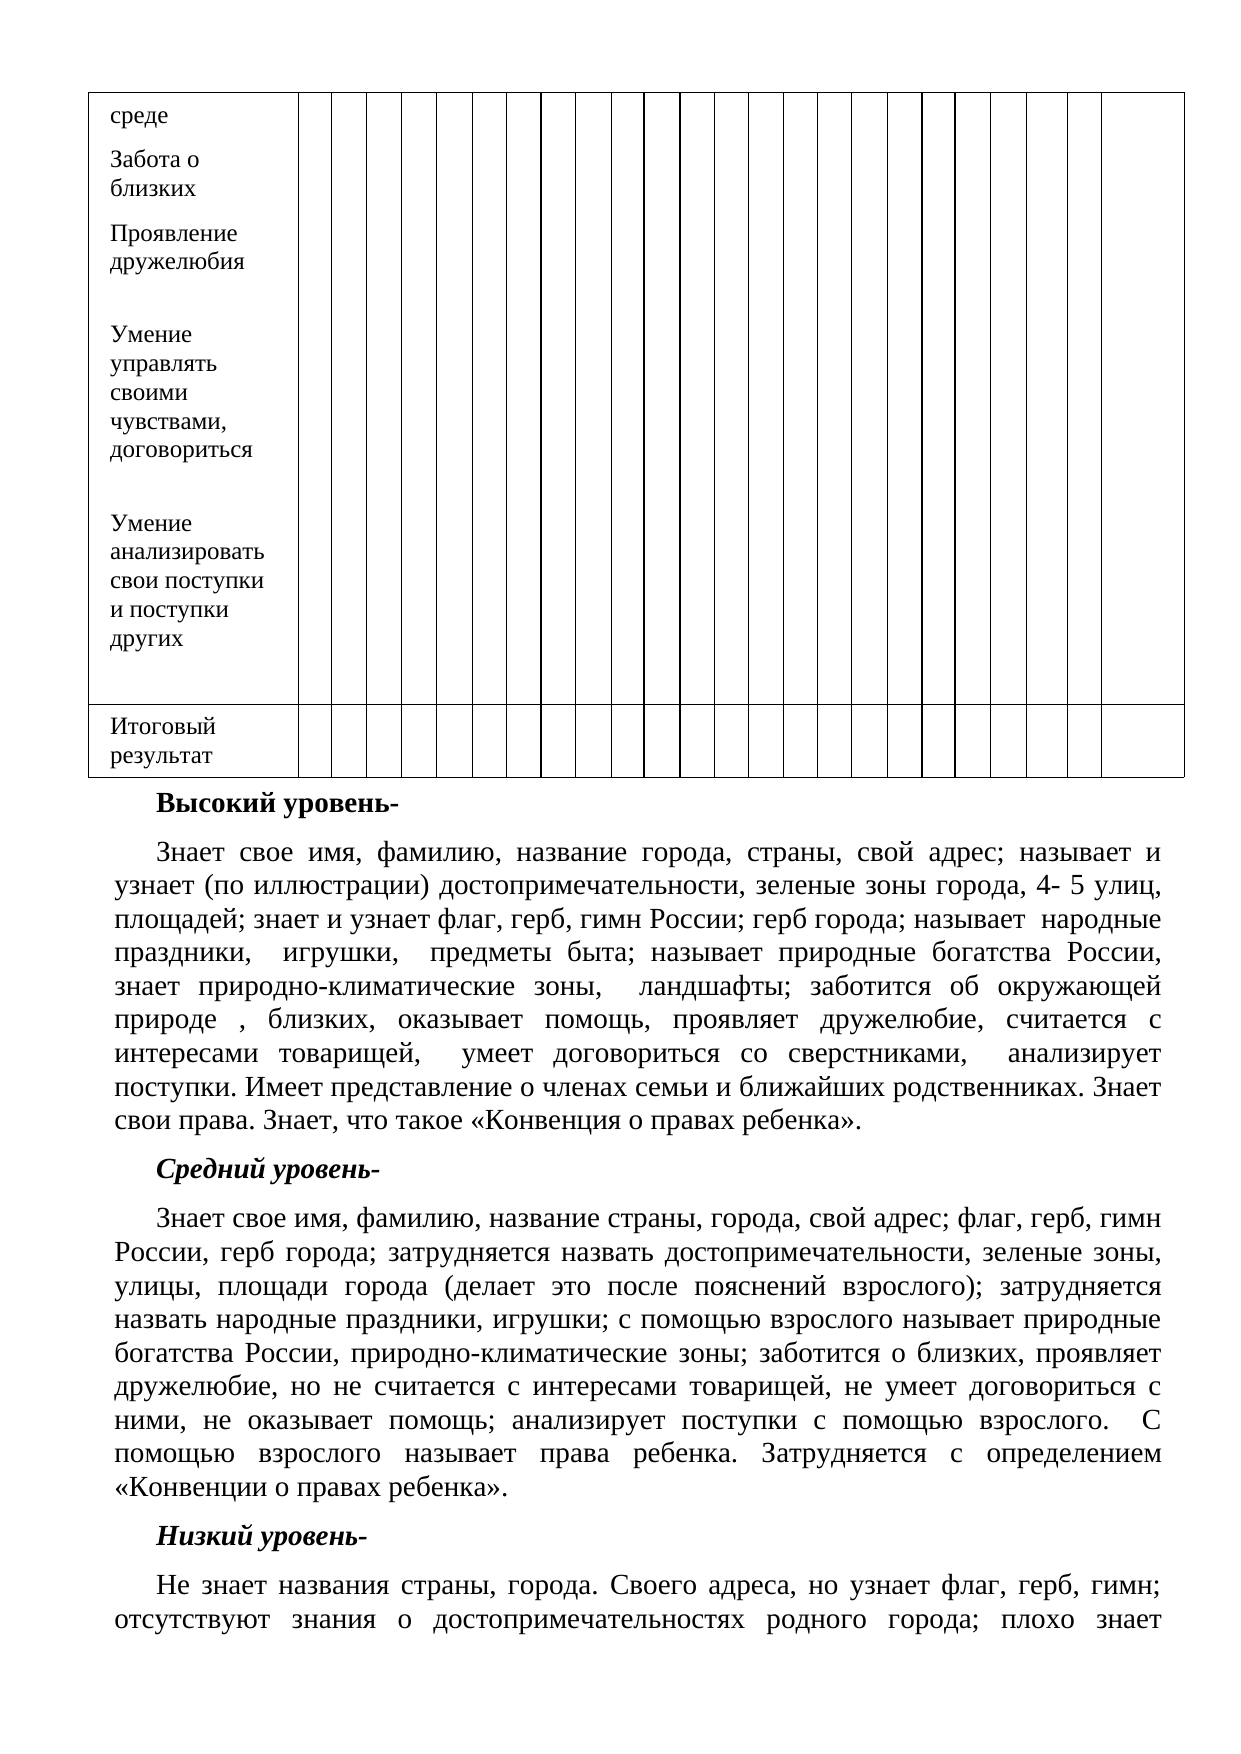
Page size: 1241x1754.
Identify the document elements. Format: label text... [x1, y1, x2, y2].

text Низкий уровень- [114, 1518, 1162, 1552]
table_cell [437, 705, 472, 777]
table_cell [473, 93, 506, 704]
table_cell [923, 705, 954, 777]
table_cell [749, 93, 783, 704]
table_cell [888, 93, 921, 704]
table_cell [1068, 93, 1101, 704]
table_cell [332, 93, 366, 704]
table_cell Итоговый результат [89, 705, 298, 777]
table_cell [715, 93, 748, 704]
table_cell [542, 93, 575, 704]
table_cell [784, 93, 817, 704]
text Знает свое имя, фамилию, название города, страны, свой адрес; называет и узнает (по иллюстрации) достопримечательности, зеленые зоны города, 4- 5 улиц, площадей; знает и узнает флаг, герб, гимн России; герб города; называет народные праздники, игрушки, предметы быта; называет природные богатства России, знает природно-климатические зоны, ландшафты; заботится об окружающей природе , близких, оказывает помощь, проявляет дружелюбие, считается с интересами товарищей, умеет договориться со сверстниками, анализирует поступки. Имеет представление о членах семьи и ближайших родственниках. Знает свои права. Знает, что такое «Конвенция о правах ребенка». [114, 834, 1162, 1136]
table_cell [1102, 93, 1184, 704]
table_cell [1027, 705, 1067, 777]
table_cell [612, 93, 643, 704]
table_cell [784, 705, 817, 777]
table_cell [681, 93, 714, 704]
table_cell [923, 93, 954, 704]
table_cell [367, 93, 401, 704]
table_cell [1068, 705, 1101, 777]
table_cell [402, 93, 436, 704]
table_cell [612, 705, 643, 777]
table_cell [576, 705, 611, 777]
table_cell [991, 705, 1026, 777]
table_cell [542, 705, 575, 777]
table_cell [818, 705, 851, 777]
table_cell [507, 93, 540, 704]
table_cell [1102, 705, 1184, 777]
table_cell [473, 705, 506, 777]
table_cell [299, 705, 331, 777]
table_cell [852, 93, 887, 704]
table_cell [367, 705, 401, 777]
table_cell [991, 93, 1026, 704]
table_cell [437, 93, 472, 704]
table_cell [956, 705, 990, 777]
text Не знает названия страны, города. Своего адреса, но узнает флаг, герб, гимн; отсутствуют знания о достопримечательностях родного города; плохо знает [114, 1567, 1162, 1634]
table_cell [332, 705, 366, 777]
text Средний уровень- [114, 1151, 1162, 1185]
text Высокий уровень- [114, 785, 1162, 818]
table_cell [645, 93, 679, 704]
table_cell [956, 93, 990, 704]
table_cell [749, 705, 783, 777]
table_cell [818, 93, 851, 704]
table_cell [715, 705, 748, 777]
table_cell [299, 93, 331, 704]
table_cell [645, 705, 679, 777]
table_cell [888, 705, 921, 777]
table_cell [681, 705, 714, 777]
table_cell [852, 705, 887, 777]
table_cell [507, 705, 540, 777]
table_cell [1027, 93, 1067, 704]
table_cell среде Забота о близких Проявление дружелюбия Умение управлять своими чувствами, договориться Умение анализировать свои поступки и поступки других [89, 93, 298, 704]
table_cell [402, 705, 436, 777]
table_cell [576, 93, 611, 704]
text Знает свое имя, фамилию, название страны, города, свой адрес; флаг, герб, гимн России, герб города; затрудняется назвать достопримечательности, зеленые зоны, улицы, площади города (делает это после пояснений взрослого); затрудняется назвать народные праздники, игрушки; с помощью взрослого называет природные богатства России, природно-климатические зоны; заботится о близких, проявляет дружелюбие, но не считается с интересами товарищей, не умеет договориться с ними, не оказывает помощь; анализирует поступки с помощью взрослого. С помощью взрослого называет права ребенка. Затрудняется с определением «Конвенции о правах ребенка». [114, 1201, 1162, 1502]
